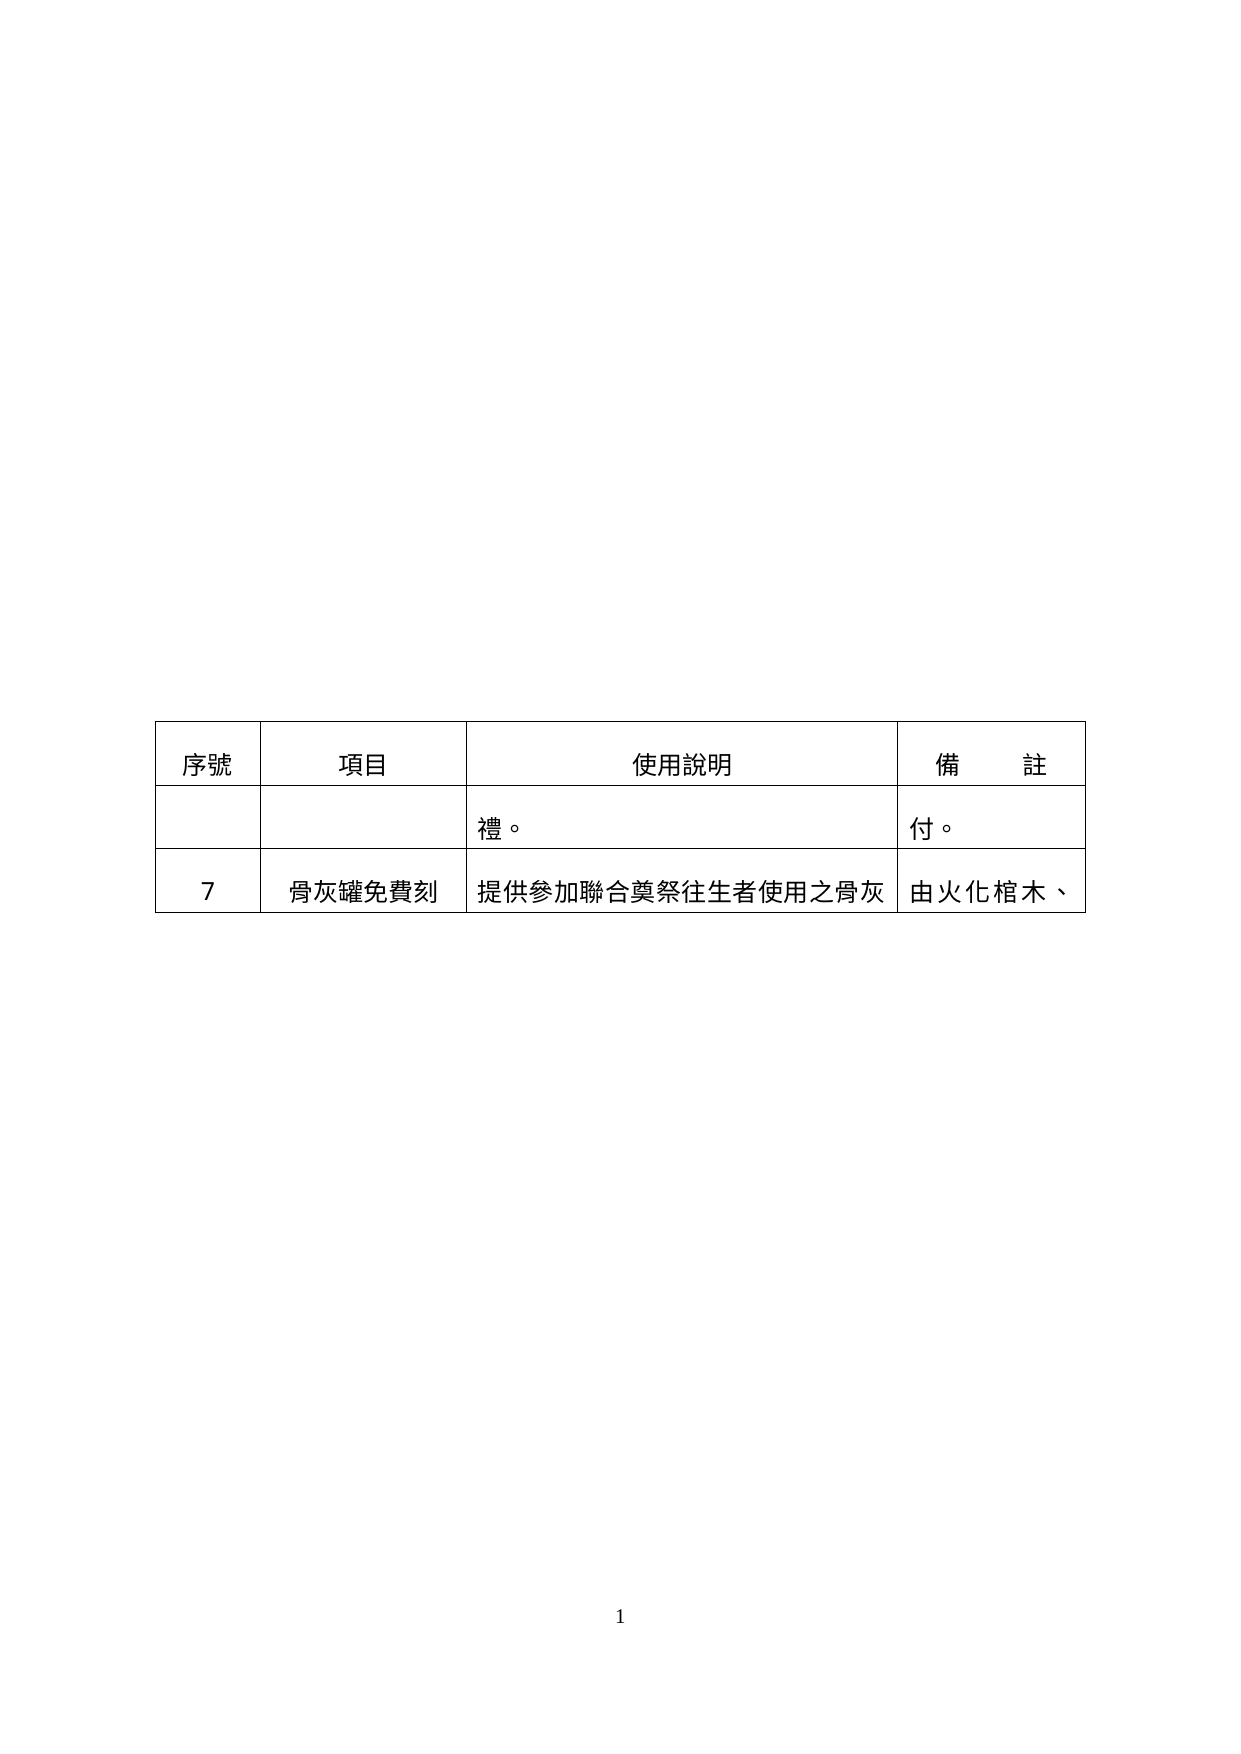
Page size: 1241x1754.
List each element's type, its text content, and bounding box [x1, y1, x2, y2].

table_cell 禮。 [467, 786, 897, 848]
table_cell 付。 [898, 786, 1085, 848]
table_cell 由火化棺木、 [898, 849, 1085, 912]
table_cell [261, 786, 466, 848]
table_cell 骨灰罐免費刻 [261, 849, 466, 912]
table_cell [156, 786, 260, 848]
table_cell 7 [156, 849, 260, 912]
table_header 備 註 [898, 722, 1085, 785]
table_header 序號 [156, 722, 260, 785]
table_cell 提供參加聯合奠祭往生者使用之骨灰 [467, 849, 897, 912]
table_header 使用說明 [467, 722, 897, 785]
table_header 項目 [261, 722, 466, 785]
